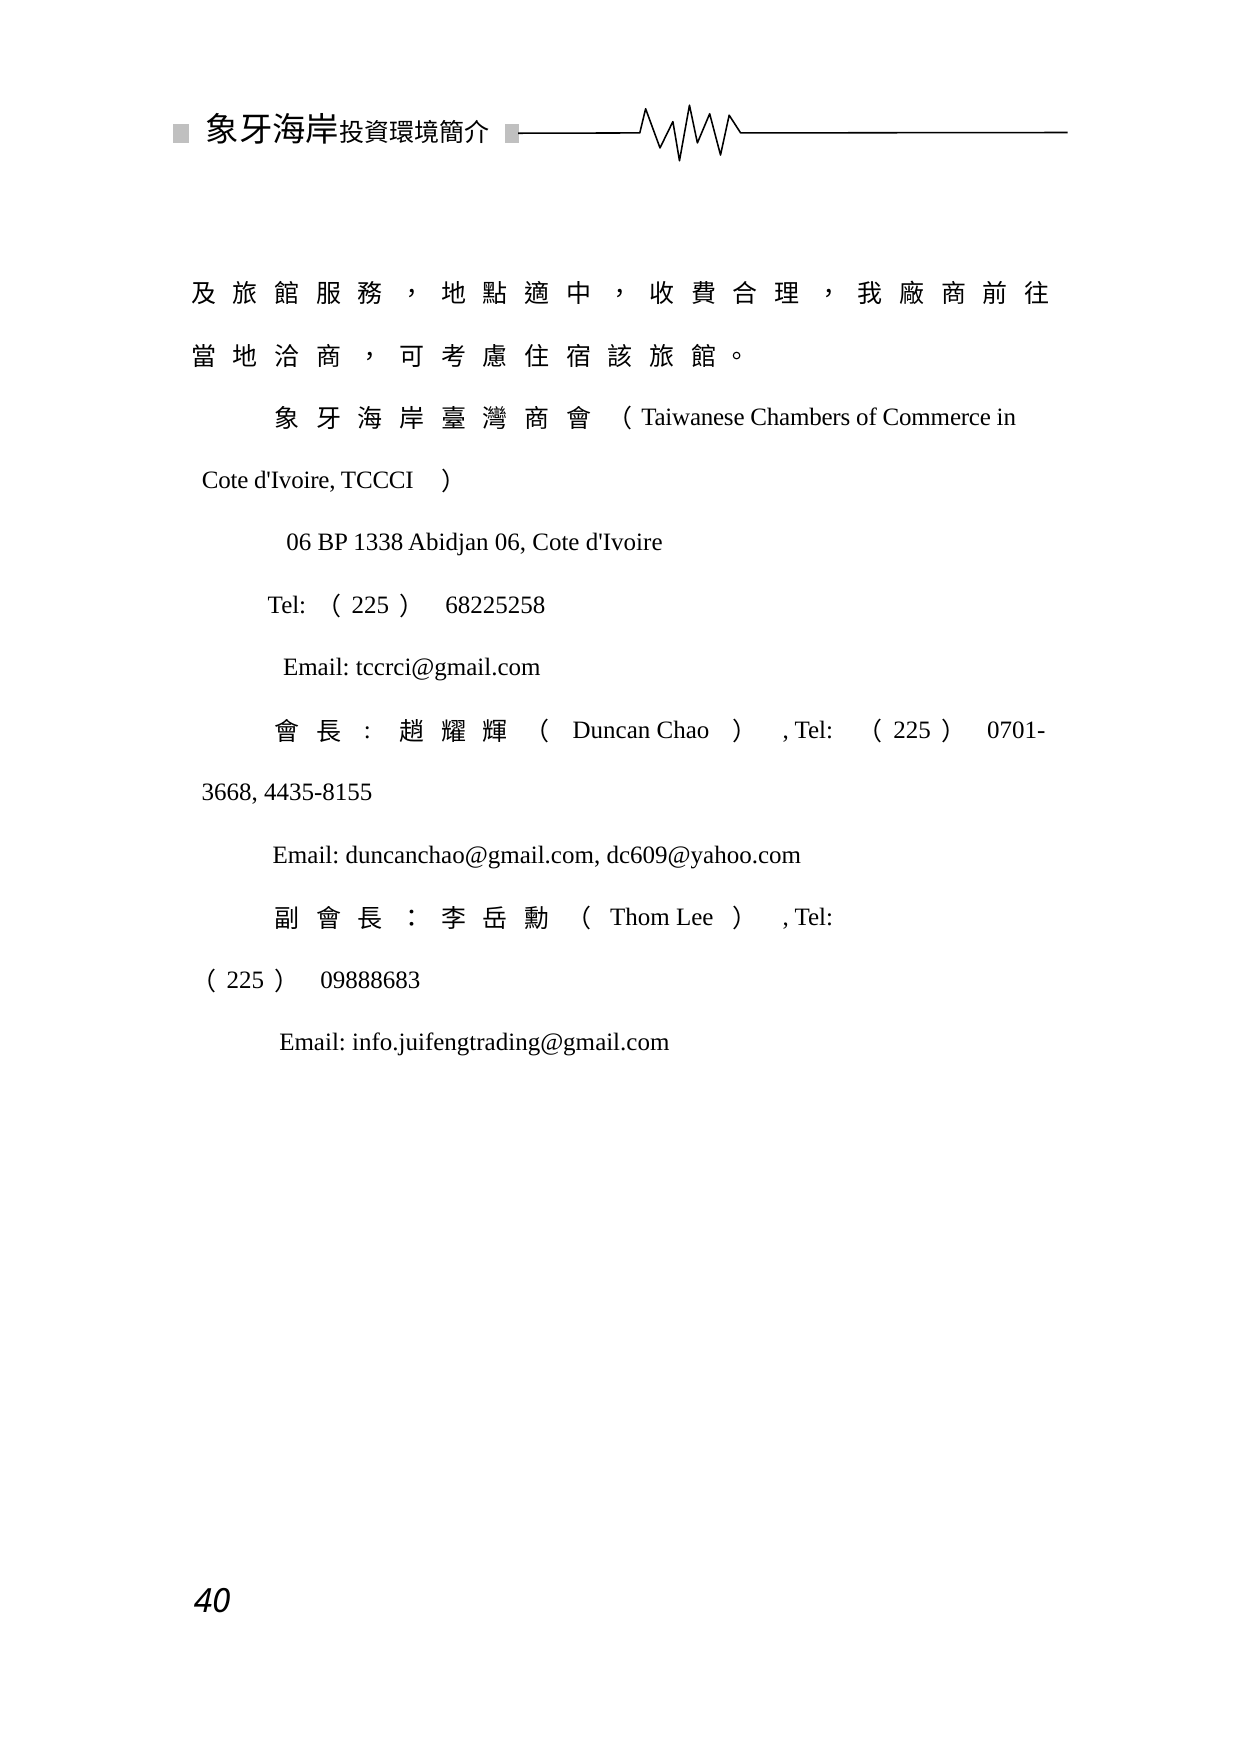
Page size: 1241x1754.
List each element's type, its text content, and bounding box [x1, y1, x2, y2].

text Email: duncanchao@gmail.com, dc609@yahoo.com [183, 813, 1058, 875]
text Email: tccrci@gmail.com [183, 625, 1058, 688]
text 及旅館服務，地點適中，收費合理，我廠商前往當地洽商，可考慮住宿該旅館。 [183, 250, 1058, 375]
text 副會長：李岳勳（Thom Lee）, Tel:（225）09888683 [183, 875, 1058, 1000]
text Email: info.juifengtrading@gmail.com [183, 1000, 1058, 1063]
text Tel:（225）68225258 [183, 563, 1058, 625]
text 會長: 趙耀輝（Duncan Chao）, Tel:（225）0701-3668, 4435-8155 [183, 688, 1058, 813]
text 06 BP 1338 Abidjan 06, Cote d'Ivoire [183, 500, 1058, 563]
text 象牙海岸臺灣商會（Taiwanese Chambers of Commerce in Cote d'Ivoire, TCCCI） [183, 375, 1058, 500]
